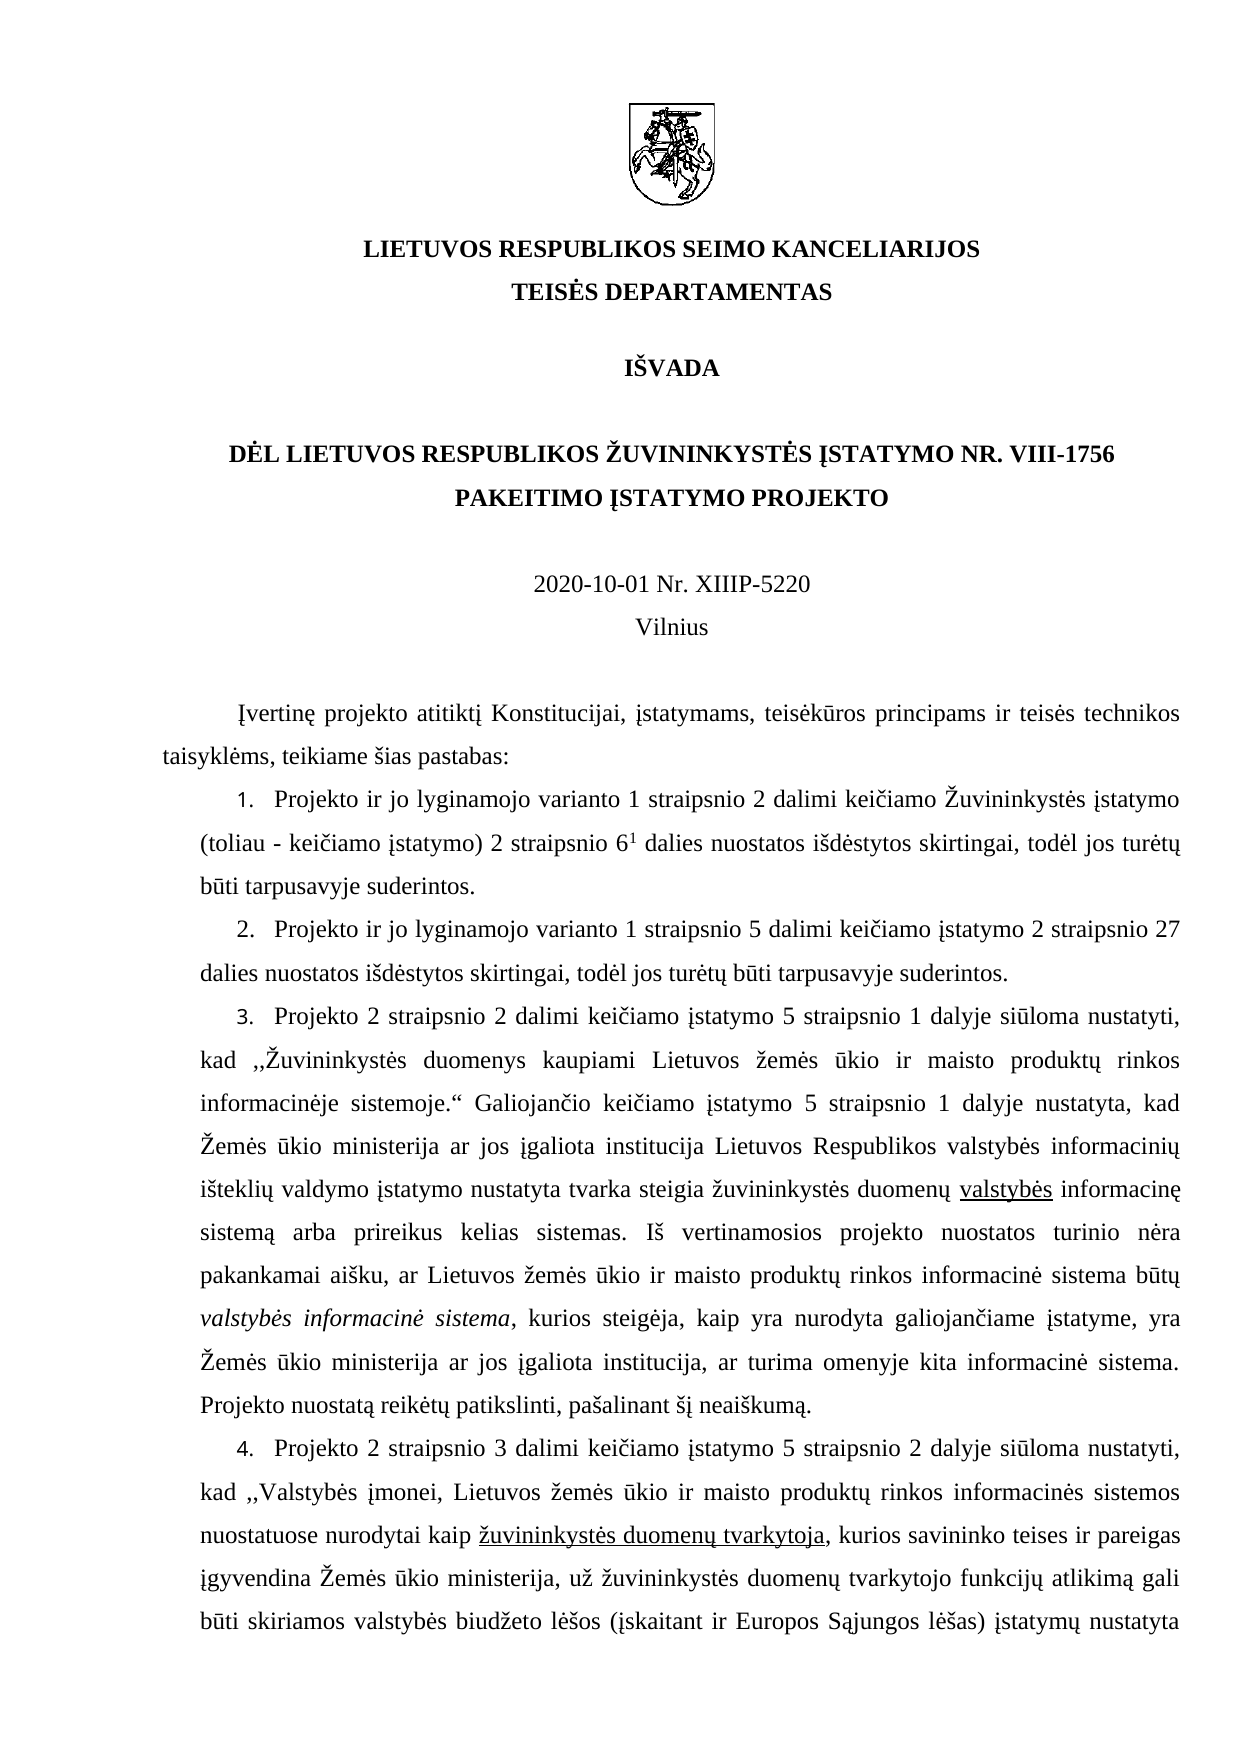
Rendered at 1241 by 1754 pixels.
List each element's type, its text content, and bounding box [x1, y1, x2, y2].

text DĖL LIETUVOS RESPUBLIKOS ŽUVININKYSTĖS ĮSTATYMO NR. VIII-1756 PAKEITIMO ĮSTATYMO PROJEKTO [162, 439, 1181, 511]
text LIETUVOS RESPUBLIKOS SEIMO KANCELIARIJOS [162, 234, 1181, 263]
subtitle TEISĖS DEPARTAMENTAS [162, 277, 1181, 306]
list Projekto 2 straipsnio 2 dalimi keičiamo įstatymo 5 straipsnio 1 dalyje siūloma nustatyti, kad ,,Žuvininkystės duomenys kaupiami Lietuvos žemės ūkio ir maisto produktų rinkos informacinėje sistemoje.“ Galiojančio keičiamo įstatymo 5 straipsnio 1 dalyje nustatyta, kad Žemės ūkio ministerija ar jos įgaliota institucija Lietuvos Respublikos valstybės informacinių išteklių valdymo įstatymo nustatyta tvarka steigia žuvininkystės duomenų valstybės informacinę sistemą arba prireikus kelias sistemas. Iš vertinamosios projekto nuostatos turinio nėra pakankamai aišku, ar Lietuvos žemės ūkio ir maisto produktų rinkos informacinė sistema būtų valstybės informacinė sistema, kurios steigėja, kaip yra nurodyta galiojančiame įstatyme, yra Žemės ūkio ministerija ar jos įgaliota institucija, ar turima omenyje kita informacinė sistema. Projekto nuostatą reikėtų patikslinti, pašalinant šį neaiškumą. [162, 1001, 1181, 1418]
text IŠVADA [162, 353, 1181, 382]
list Projekto 2 straipsnio 3 dalimi keičiamo įstatymo 5 straipsnio 2 dalyje siūloma nustatyti, kad ,,Valstybės įmonei, Lietuvos žemės ūkio ir maisto produktų rinkos informacinės sistemos nuostatuose nurodytai kaip žuvininkystės duomenų tvarkytoja, kurios savininko teises ir pareigas įgyvendina Žemės ūkio ministerija, už žuvininkystės duomenų tvarkytojo funkcijų atlikimą gali būti skiriamos valstybės biudžeto lėšos (įskaitant ir Europos Sąjungos lėšas) įstatymų nustatyta [162, 1433, 1181, 1635]
text 2020-10-01 Nr. XIIIP-5220 [162, 569, 1181, 598]
text Vilnius [162, 612, 1181, 641]
list Projekto ir jo lyginamojo varianto 1 straipsnio 5 dalimi keičiamo įstatymo 2 straipsnio 27 dalies nuostatos išdėstytos skirtingai, todėl jos turėtų būti tarpusavyje suderintos. [162, 914, 1181, 986]
list Projekto ir jo lyginamojo varianto 1 straipsnio 2 dalimi keičiamo Žuvininkystės įstatymo (toliau - keičiamo įstatymo) 2 straipsnio 61 dalies nuostatos išdėstytos skirtingai, todėl jos turėtų būti tarpusavyje suderintos. [162, 784, 1181, 900]
text Įvertinę projekto atitiktį Konstitucijai, įstatymams, teisėkūros principams ir teisės technikos taisyklėms, teikiame šias pastabas: [162, 698, 1181, 770]
